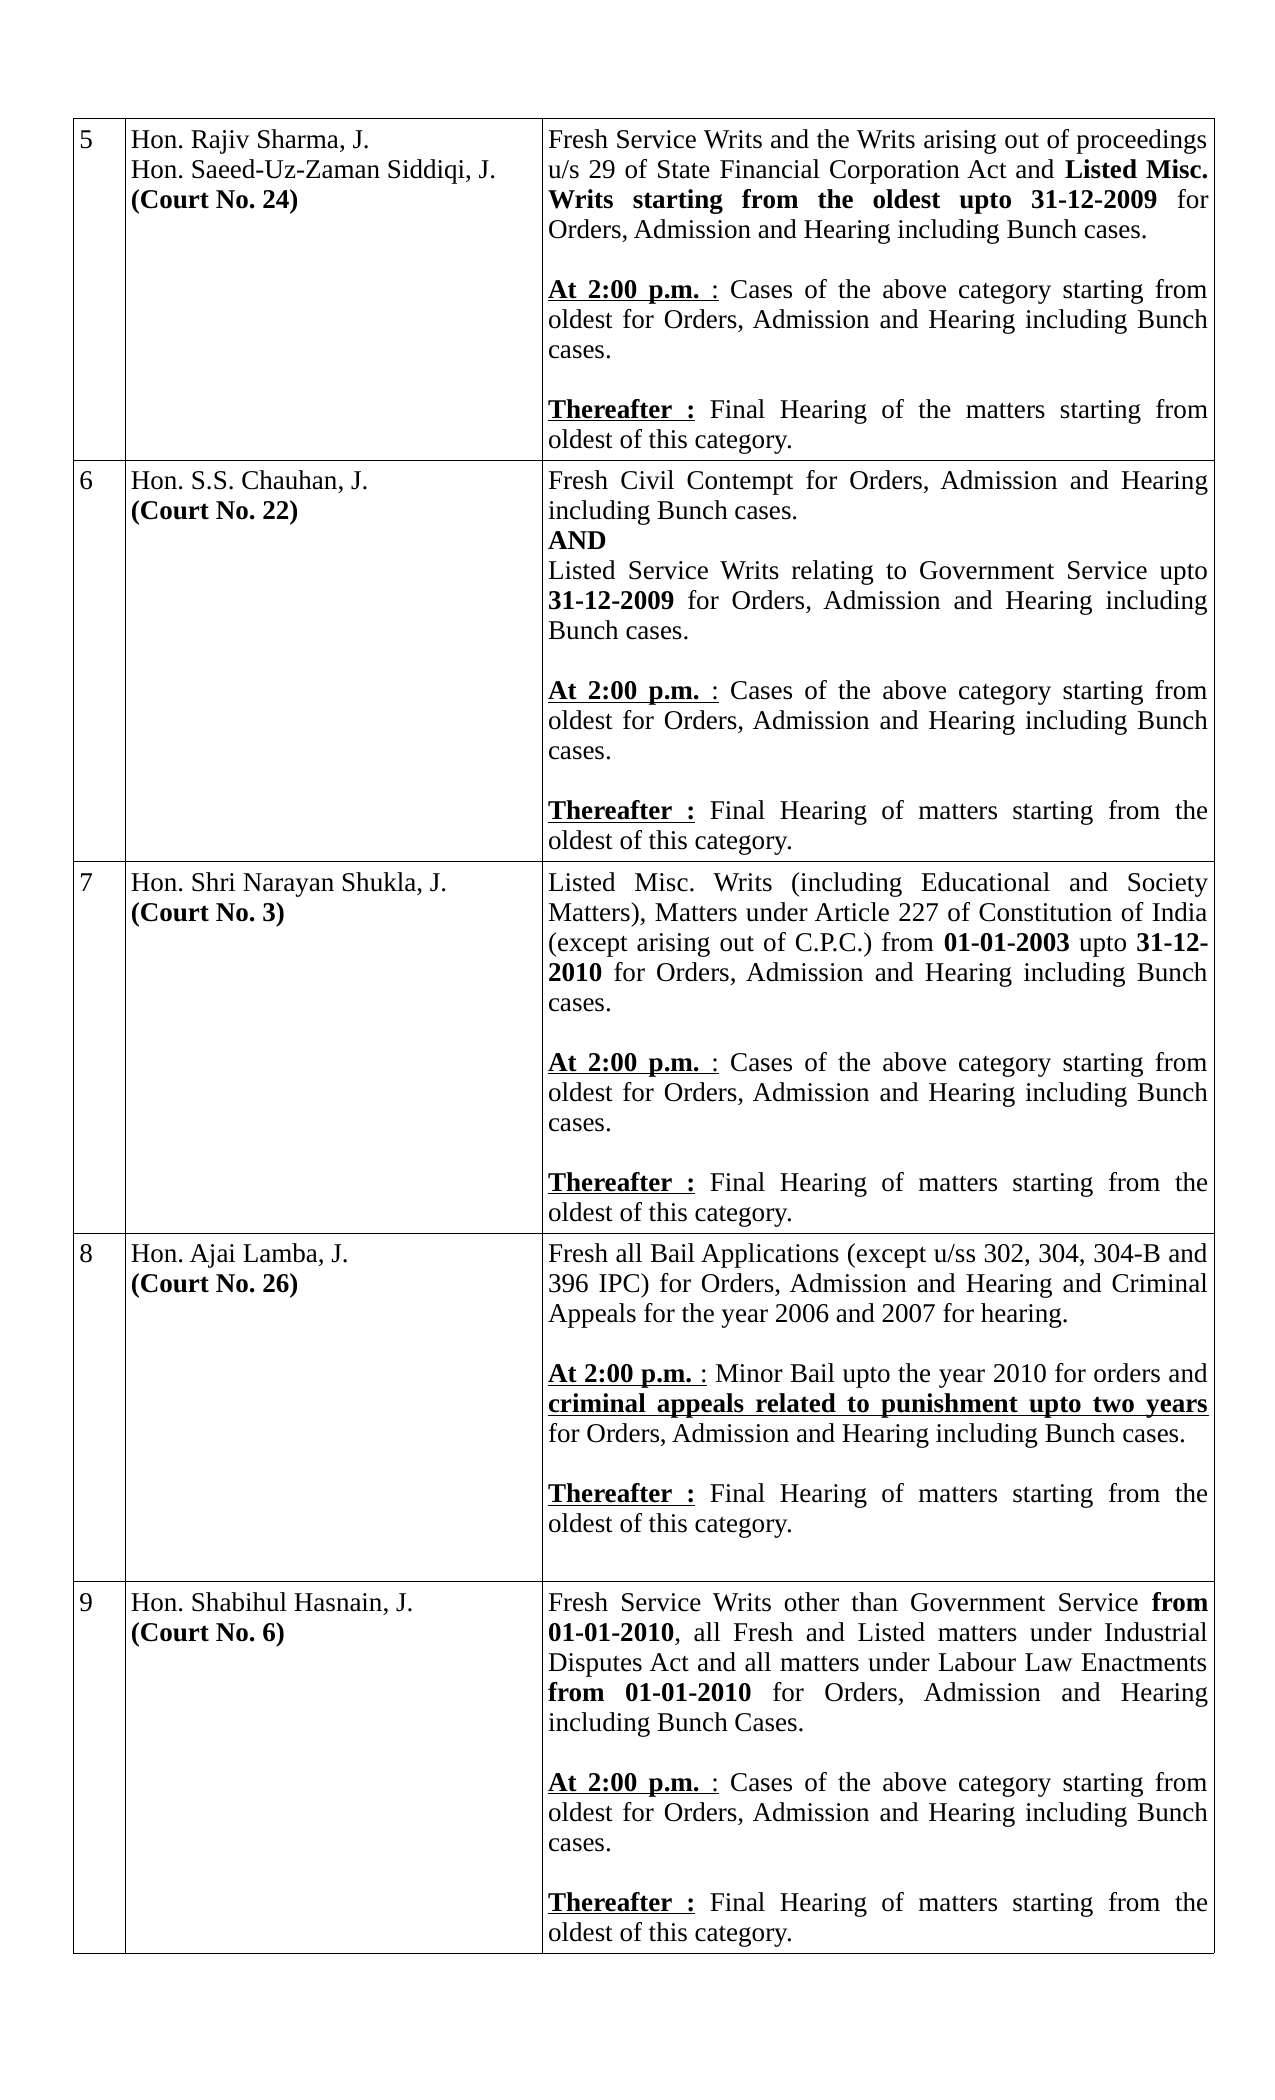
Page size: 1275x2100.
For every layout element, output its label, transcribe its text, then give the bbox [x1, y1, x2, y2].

table_cell 5 [74, 119, 125, 460]
table_cell Hon. Shabihul Hasnain, J. (Court No. 6) [126, 1582, 542, 1953]
table_cell Listed Misc. Writs (including Educational and Society Matters), Matters under Article 227 of Constitution of India (except arising out of C.P.C.) from 01-01-2003 upto 31-12-2010 for Orders, Admission and Hearing including Bunch cases. At 2:00 p.m. : Cases of the above category starting from oldest for Orders, Admission and Hearing including Bunch cases. Thereafter : Final Hearing of matters starting from the oldest of this category. [543, 862, 1214, 1233]
table_cell 6 [74, 461, 125, 861]
table_cell Fresh Service Writs other than Government Service from 01-01-2010, all Fresh and Listed matters under Industrial Disputes Act and all matters under Labour Law Enactments from 01-01-2010 for Orders, Admission and Hearing including Bunch Cases. At 2:00 p.m. : Cases of the above category starting from oldest for Orders, Admission and Hearing including Bunch cases. Thereafter : Final Hearing of matters starting from the oldest of this category. [543, 1582, 1214, 1953]
table_cell Hon. Ajai Lamba, J. (Court No. 26) [126, 1234, 542, 1581]
table_cell 7 [74, 862, 125, 1233]
table_cell Hon. Rajiv Sharma, J. Hon. Saeed-Uz-Zaman Siddiqi, J. (Court No. 24) [126, 119, 542, 460]
table_cell 8 [74, 1234, 125, 1581]
table_cell Fresh Service Writs and the Writs arising out of proceedings u/s 29 of State Financial Corporation Act and Listed Misc. Writs starting from the oldest upto 31-12-2009 for Orders, Admission and Hearing including Bunch cases. At 2:00 p.m. : Cases of the above category starting from oldest for Orders, Admission and Hearing including Bunch cases. Thereafter : Final Hearing of the matters starting from oldest of this category. [543, 119, 1214, 460]
table_cell Fresh all Bail Applications (except u/ss 302, 304, 304-B and 396 IPC) for Orders, Admission and Hearing and Criminal Appeals for the year 2006 and 2007 for hearing. At 2:00 p.m. : Minor Bail upto the year 2010 for orders and criminal appeals related to punishment upto two years for Orders, Admission and Hearing including Bunch cases. Thereafter : Final Hearing of matters starting from the oldest of this category. [543, 1234, 1214, 1581]
table_cell 9 [74, 1582, 125, 1953]
table_cell Fresh Civil Contempt for Orders, Admission and Hearing including Bunch cases. AND Listed Service Writs relating to Government Service upto 31-12-2009 for Orders, Admission and Hearing including Bunch cases. At 2:00 p.m. : Cases of the above category starting from oldest for Orders, Admission and Hearing including Bunch cases. Thereafter : Final Hearing of matters starting from the oldest of this category. [543, 461, 1214, 861]
table_cell Hon. S.S. Chauhan, J. (Court No. 22) [126, 461, 542, 861]
table_cell Hon. Shri Narayan Shukla, J. (Court No. 3) [126, 862, 542, 1233]
